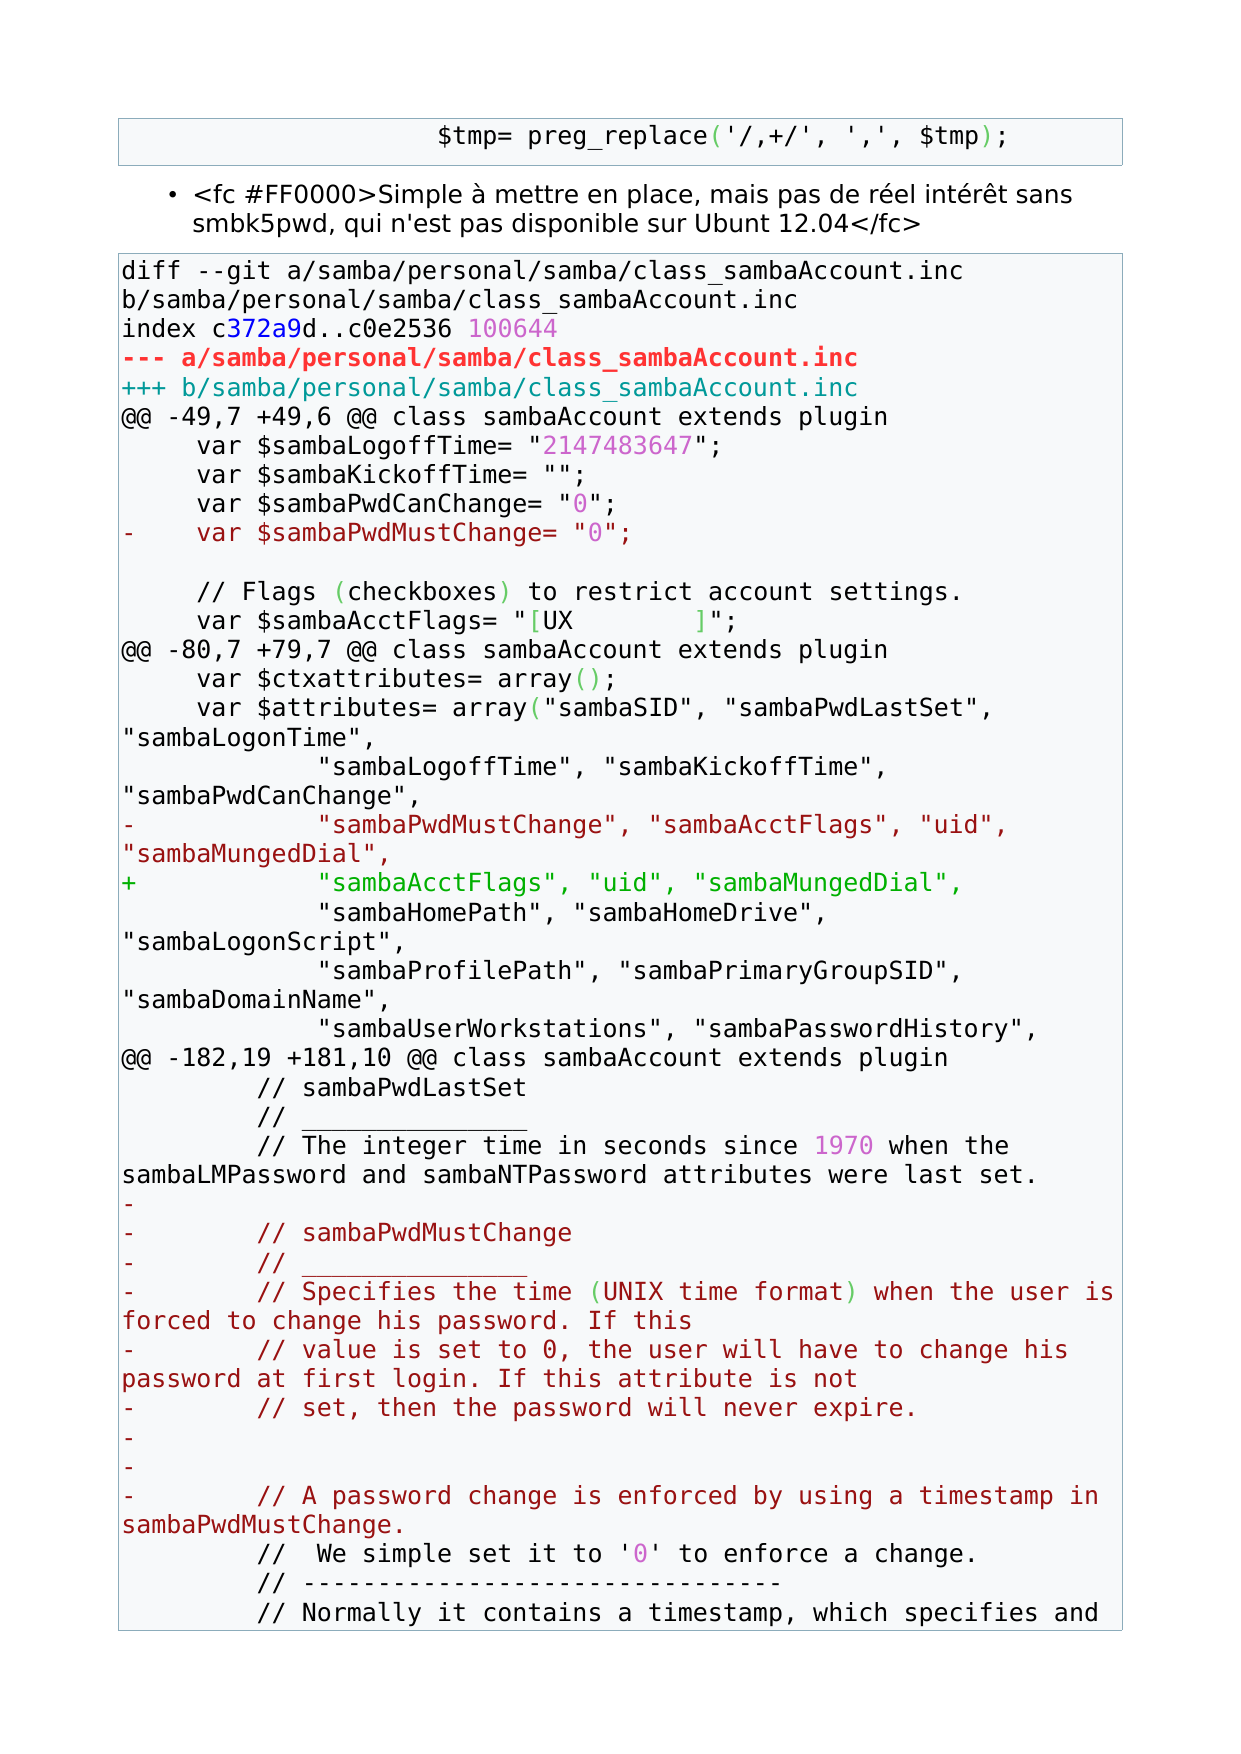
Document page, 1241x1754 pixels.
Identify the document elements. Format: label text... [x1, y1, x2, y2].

table_header diff --git a/samba/personal/samba/class_sambaAccount.inc b/samba/personal/samba/class_sambaAccount.inc index c372a9d..c0e2536 100644 --- a/samba/personal/samba/class_sambaAccount.inc +++ b/samba/personal/samba/class_sambaAccount.inc @@ -49,7 +49,6 @@ class sambaAccount extends plugin var $sambaLogoffTime= "2147483647"; var $sambaKickoffTime= ""; var $sambaPwdCanChange= "0"; - var $sambaPwdMustChange= "0"; // Flags (checkboxes) to restrict account settings. var $sambaAcctFlags= "[UX ]"; @@ -80,7 +79,7 @@ class sambaAccount extends plugin var $ctxattributes= array(); var $attributes= array("sambaSID", "sambaPwdLastSet", "sambaLogonTime", "sambaLogoffTime", "sambaKickoffTime", "sambaPwdCanChange", - "sambaPwdMustChange", "sambaAcctFlags", "uid", "sambaMungedDial", + "sambaAcctFlags", "uid", "sambaMungedDial", "sambaHomePath", "sambaHomeDrive", "sambaLogonScript", "sambaProfilePath", "sambaPrimaryGroupSID", "sambaDomainName", "sambaUserWorkstations", "sambaPasswordHistory", @@ -182,19 +181,10 @@ class sambaAccount extends plugin // sambaPwdLastSet // _______________ // The integer time in seconds since 1970 when the sambaLMPassword and sambaNTPassword attributes were last set. - - // sambaPwdMustChange - // _______________ - // Specifies the time (UNIX time format) when the user is forced to change his password. If this - // value is set to 0, the user will have to change his password at first login. If this attribute is not - // set, then the password will never expire. - - - // A password change is enforced by using a timestamp in sambaPwdMustChange. // We simple set it to '0' to enforce a change. // -------------------------------- // Normally it contains a timestamp, which specifies and [119, 254, 1122, 1630]
table_header $tmp= preg_replace('/,+/', ',', $tmp); [119, 119, 1122, 165]
list <fc #FF0000>Simple à mettre en place, mais pas de réel intérêt sans smbk5pwd, qui n'est pas disponible sur Ubunt 12.04</fc> [177, 180, 1122, 238]
